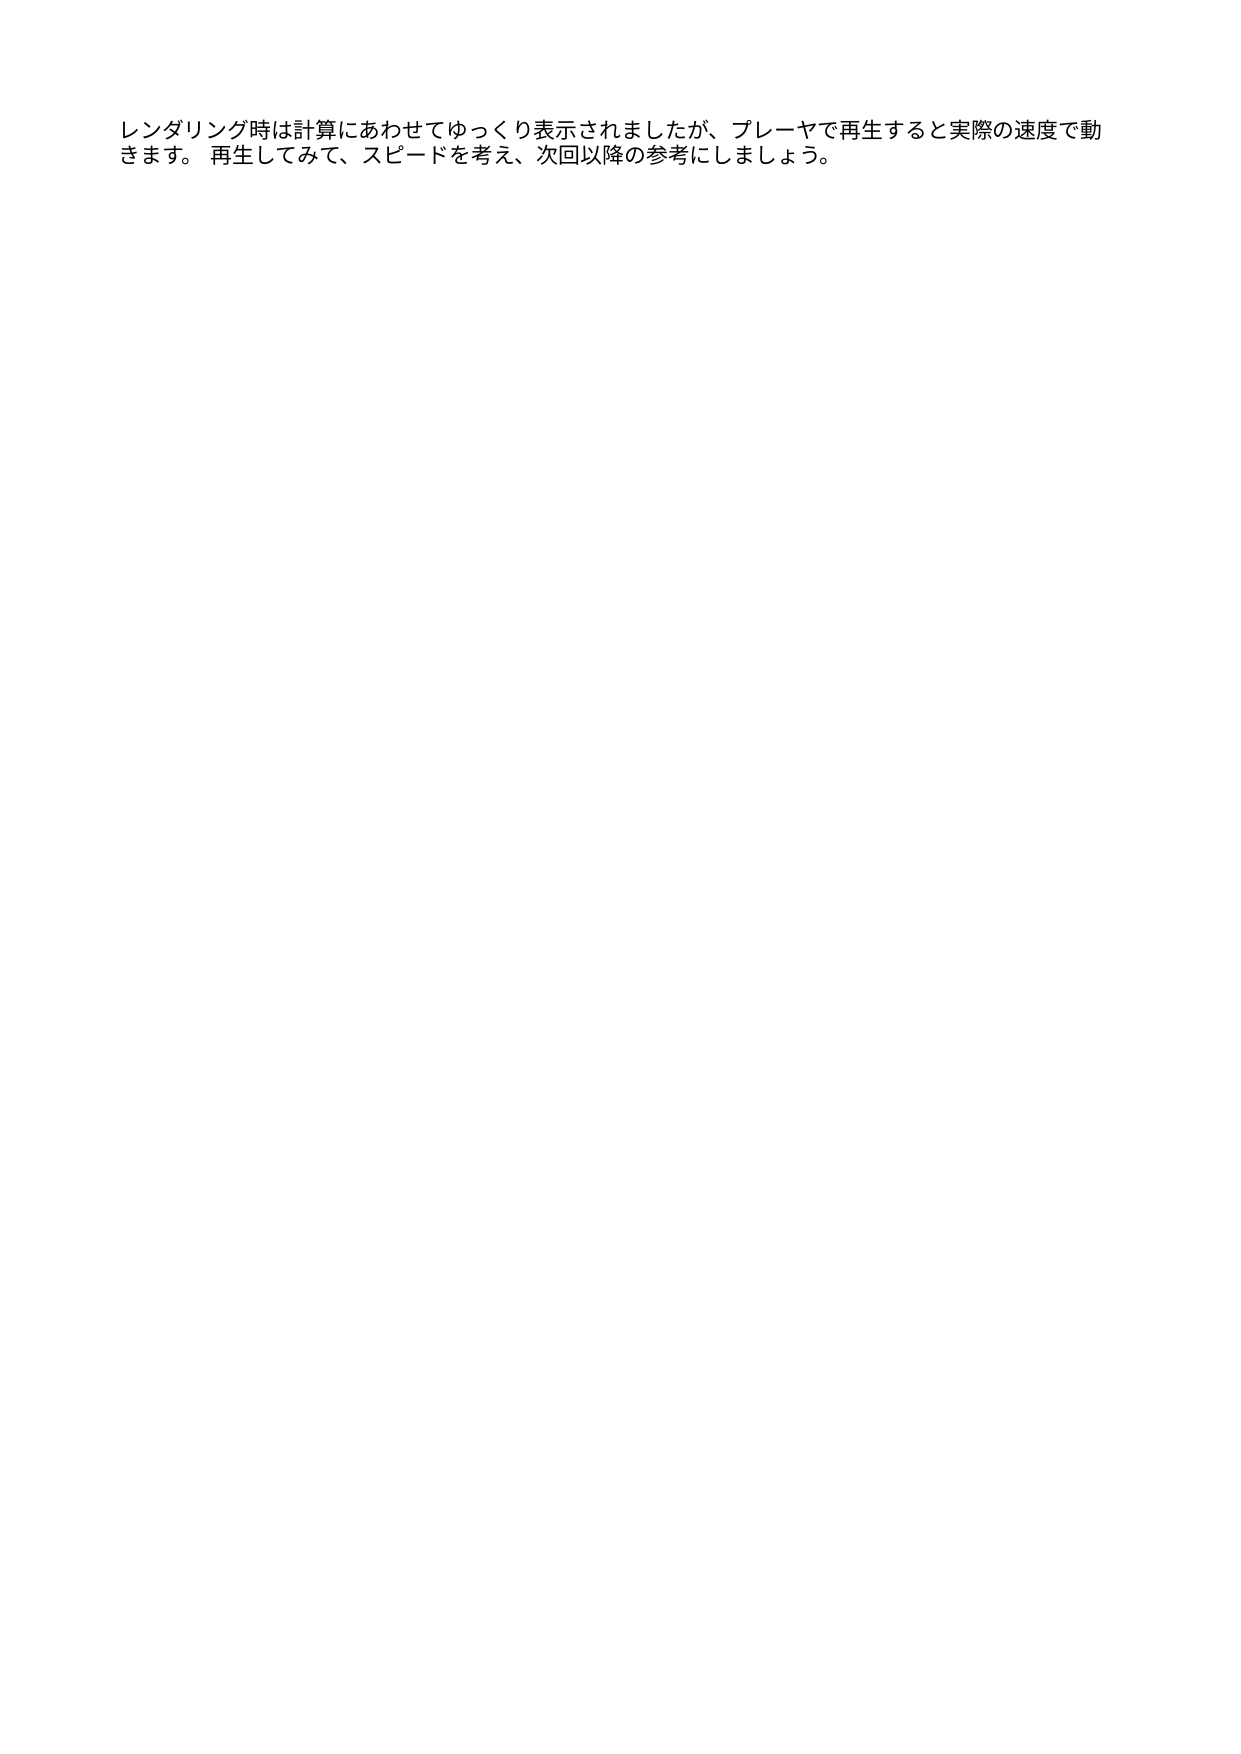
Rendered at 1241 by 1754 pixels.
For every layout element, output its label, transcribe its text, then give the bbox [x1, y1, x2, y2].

text レンダリング時は計算にあわせてゆっくり表示されましたが、プレーヤで再生すると実際の速度で動きます。 再生してみて、スピードを考え、次回以降の参考にしましょう。 [118, 118, 1122, 169]
